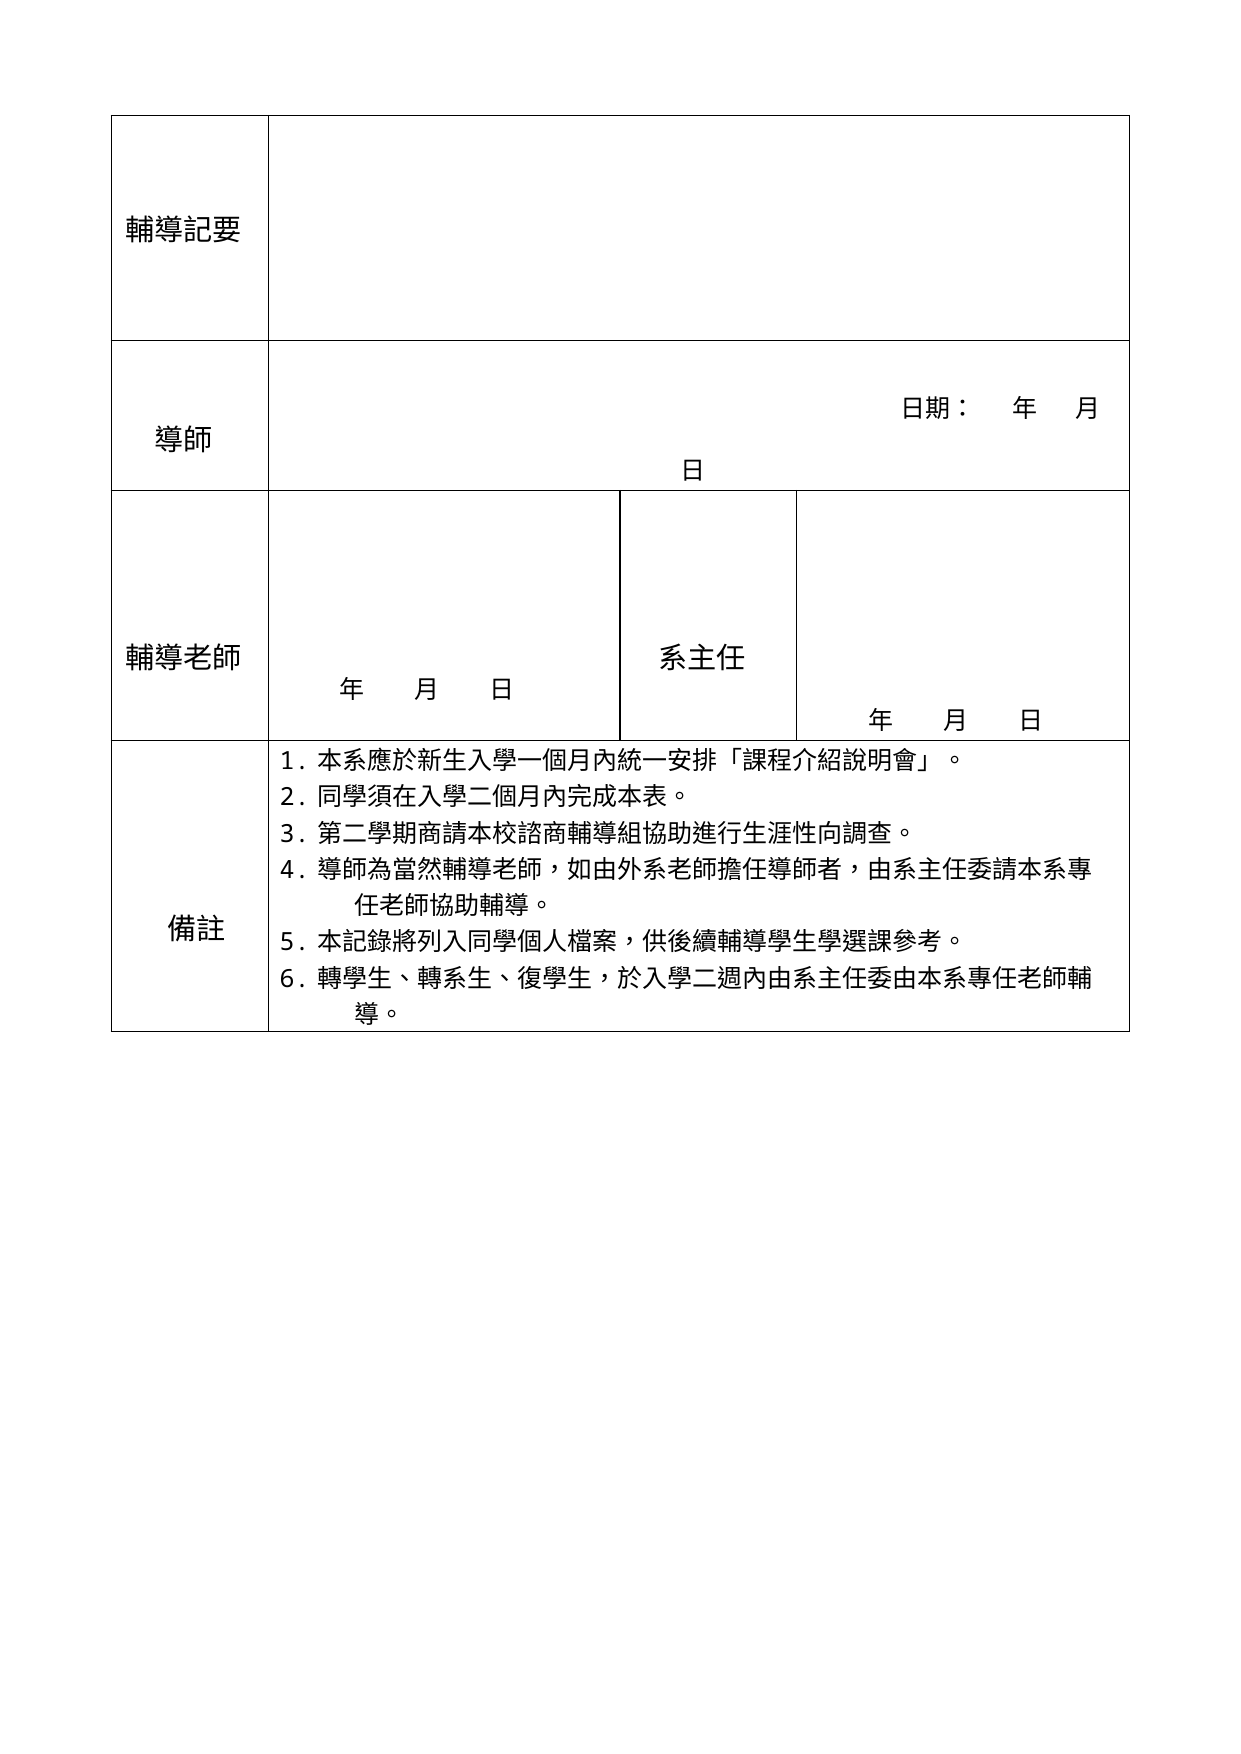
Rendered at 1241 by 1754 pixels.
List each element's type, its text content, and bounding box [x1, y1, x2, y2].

table_cell 備註 [112, 741, 268, 1031]
table_cell [269, 116, 1129, 340]
table_cell 輔導記要 [112, 116, 268, 340]
table_cell 導師 [112, 341, 268, 490]
table_cell 輔導老師 [112, 491, 268, 739]
table_cell 系主任 [621, 491, 796, 739]
table_cell 日期： 年 月 日 [269, 341, 1129, 490]
table_cell 年 月 日 [269, 491, 619, 739]
table_cell 年 月 日 [797, 491, 1129, 739]
table_cell 本系應於新生入學一個月內統一安排「課程介紹說明會」。 同學須在入學二個月內完成本表。 第二學期商請本校諮商輔導組協助進行生涯性向調查。 導師為當然輔導老師，如由外系老師擔任導師者，由系主任委請本系專任老師協助輔導。 本記錄將列入同學個人檔案，供後續輔導學生學選課參考。 轉學生、轉系生、復學生，於入學二週內由系主任委由本系專任老師輔導。 [269, 741, 1129, 1031]
